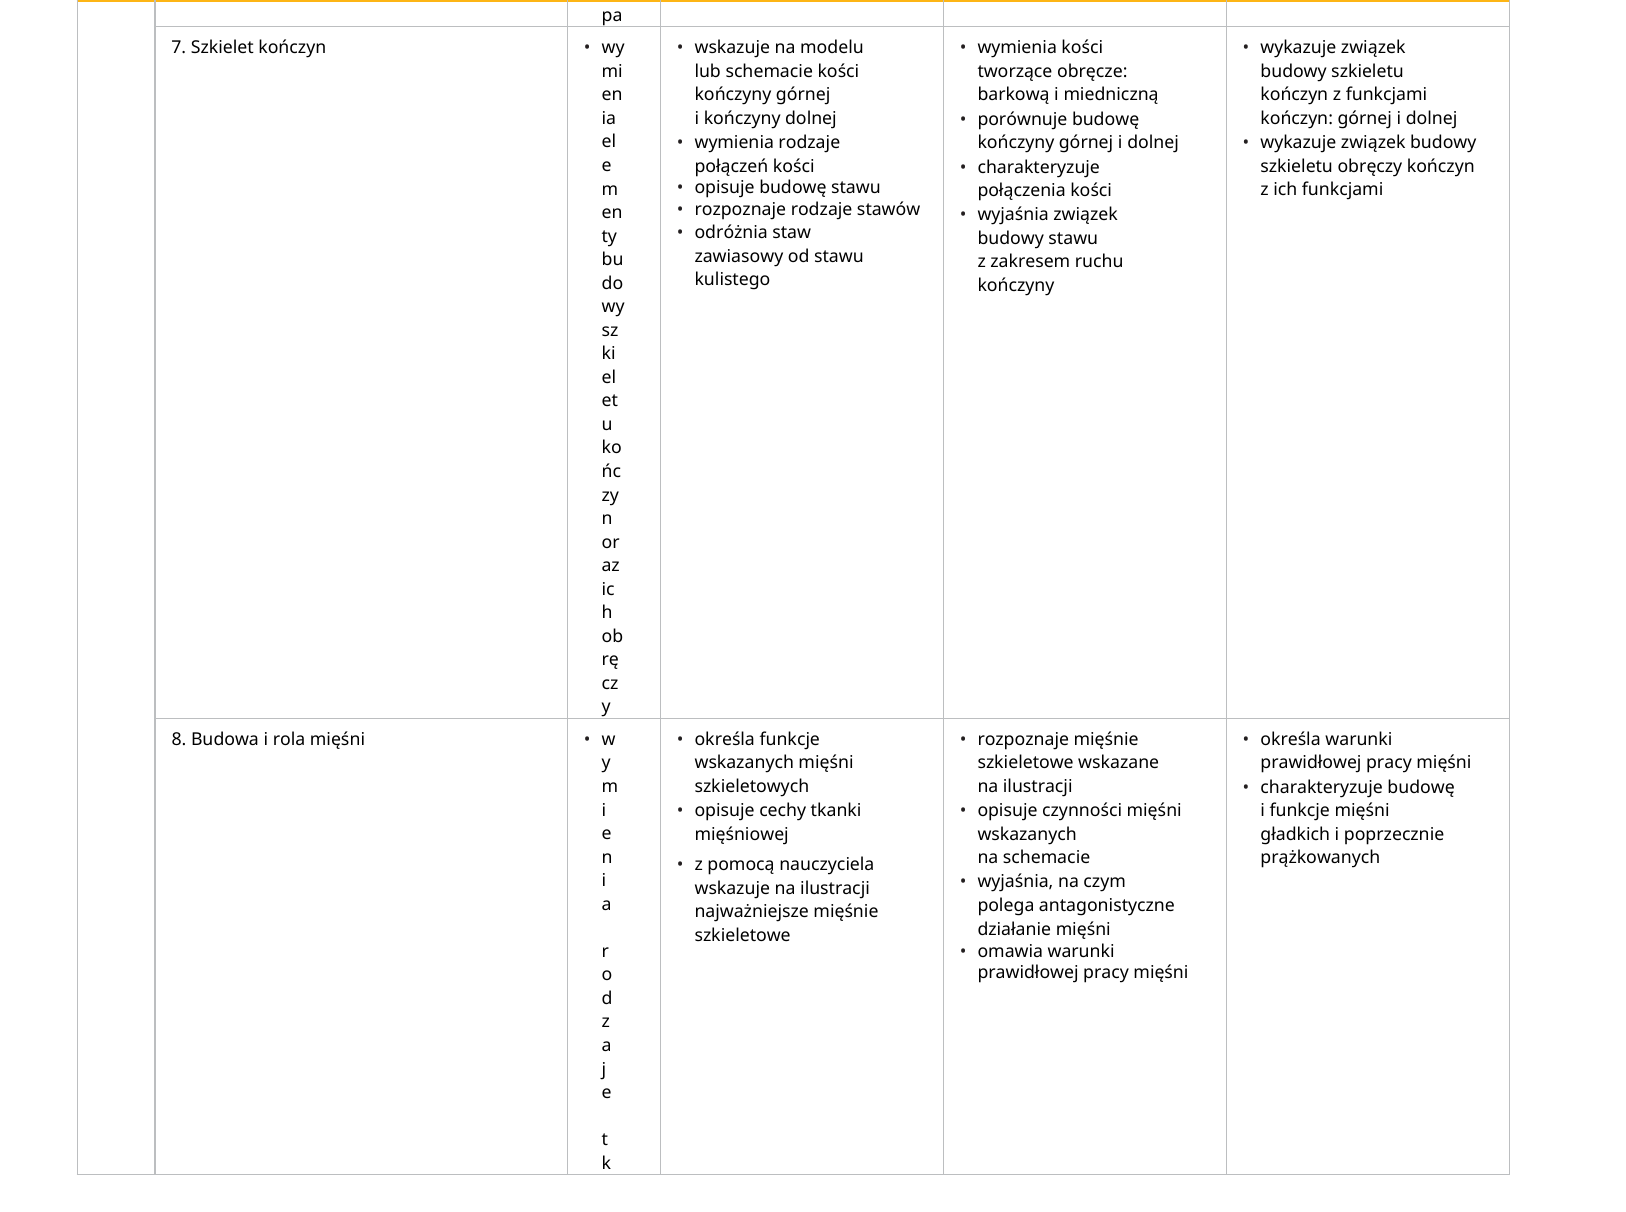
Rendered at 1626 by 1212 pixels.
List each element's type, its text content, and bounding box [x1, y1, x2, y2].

table_cell [661, 2, 943, 26]
table_cell wymienia kości tworzące obręcze: barkową i miedniczną porównuje budowę kończyny górnej i dolnej charakteryzuje połączenia kości wyjaśnia związek budowy stawu z zakresem ruchu kończyny [944, 27, 1226, 718]
table_cell [1227, 2, 1509, 26]
table_cell określa warunki prawidłowej pracy mięśni charakteryzuje budowę i funkcje mięśni gładkich i poprzecznie prążkowanych [1227, 719, 1509, 1174]
table_cell II. Aparat ruchu [78, 2, 154, 1174]
table_cell wskazuje na modelu lub schemacie kości kończyny górnej i kończyny dolnej wymienia rodzaje połączeń kości opisuje budowę stawu rozpoznaje rodzaje stawów odróżnia staw zawiasowy od stawu kulistego [661, 27, 943, 718]
table_cell wymienia rodzaje tkanki mięśniowej wskazuje położenie w organizmie człowieka tkanek: mięśniowej gładkiej i mięśniowej poprzecznie prążkowanej szkieletowej [568, 719, 660, 1174]
table_cell 8. Budowa i rola mięśni [156, 719, 567, 1174]
table_cell rozpoznaje mięśnie szkieletowe wskazane na ilustracji opisuje czynności mięśni wskazanych na schemacie wyjaśnia, na czym polega antagonistyczne działanie mięśni omawia warunki prawidłowej pracy mięśni [944, 719, 1226, 1174]
table_cell wymienia elementy budowy szkieletu kończyn oraz ich obręczy [568, 27, 660, 718]
table_cell wykazuje związek budowy szkieletu kończyn z funkcjami kończyn: górnej i dolnej wykazuje związek budowy szkieletu obręczy kończyn z ich funkcjami [1227, 27, 1509, 718]
table_cell 6. Budowa i rola szkieletu osiowego [156, 2, 567, 26]
table_cell [944, 2, 1226, 26]
table_cell 7. Szkielet kończyn [156, 27, 567, 718]
table_cell określa funkcje wskazanych mięśni szkieletowych opisuje cechy tkanki mięśniowej z pomocą nauczyciela wskazuje na ilustracji najważniejsze mięśnie szkieletowe [661, 719, 943, 1174]
